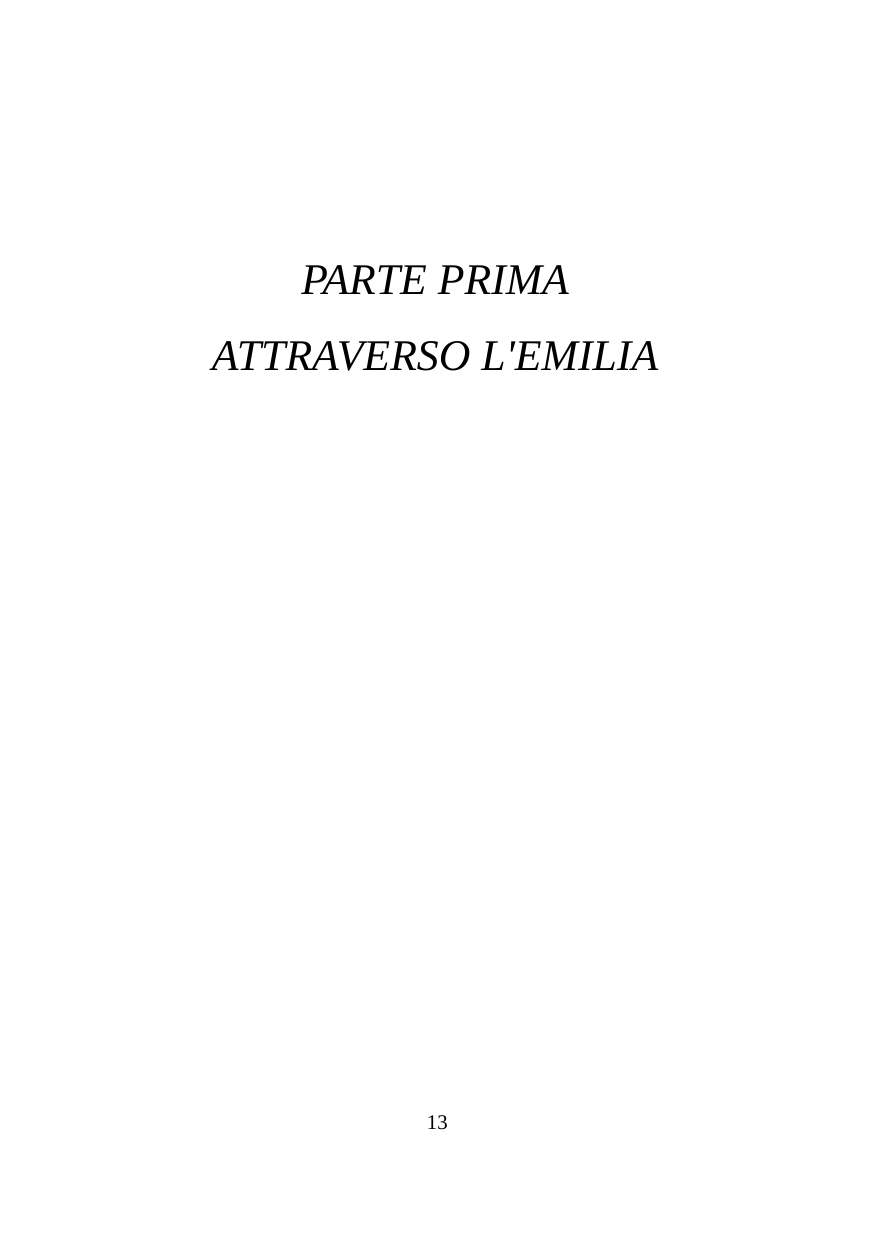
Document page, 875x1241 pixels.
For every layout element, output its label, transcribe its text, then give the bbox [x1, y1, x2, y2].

subtitle PARTE PRIMA ATTRAVERSO L'EMILIA [106, 254, 768, 379]
